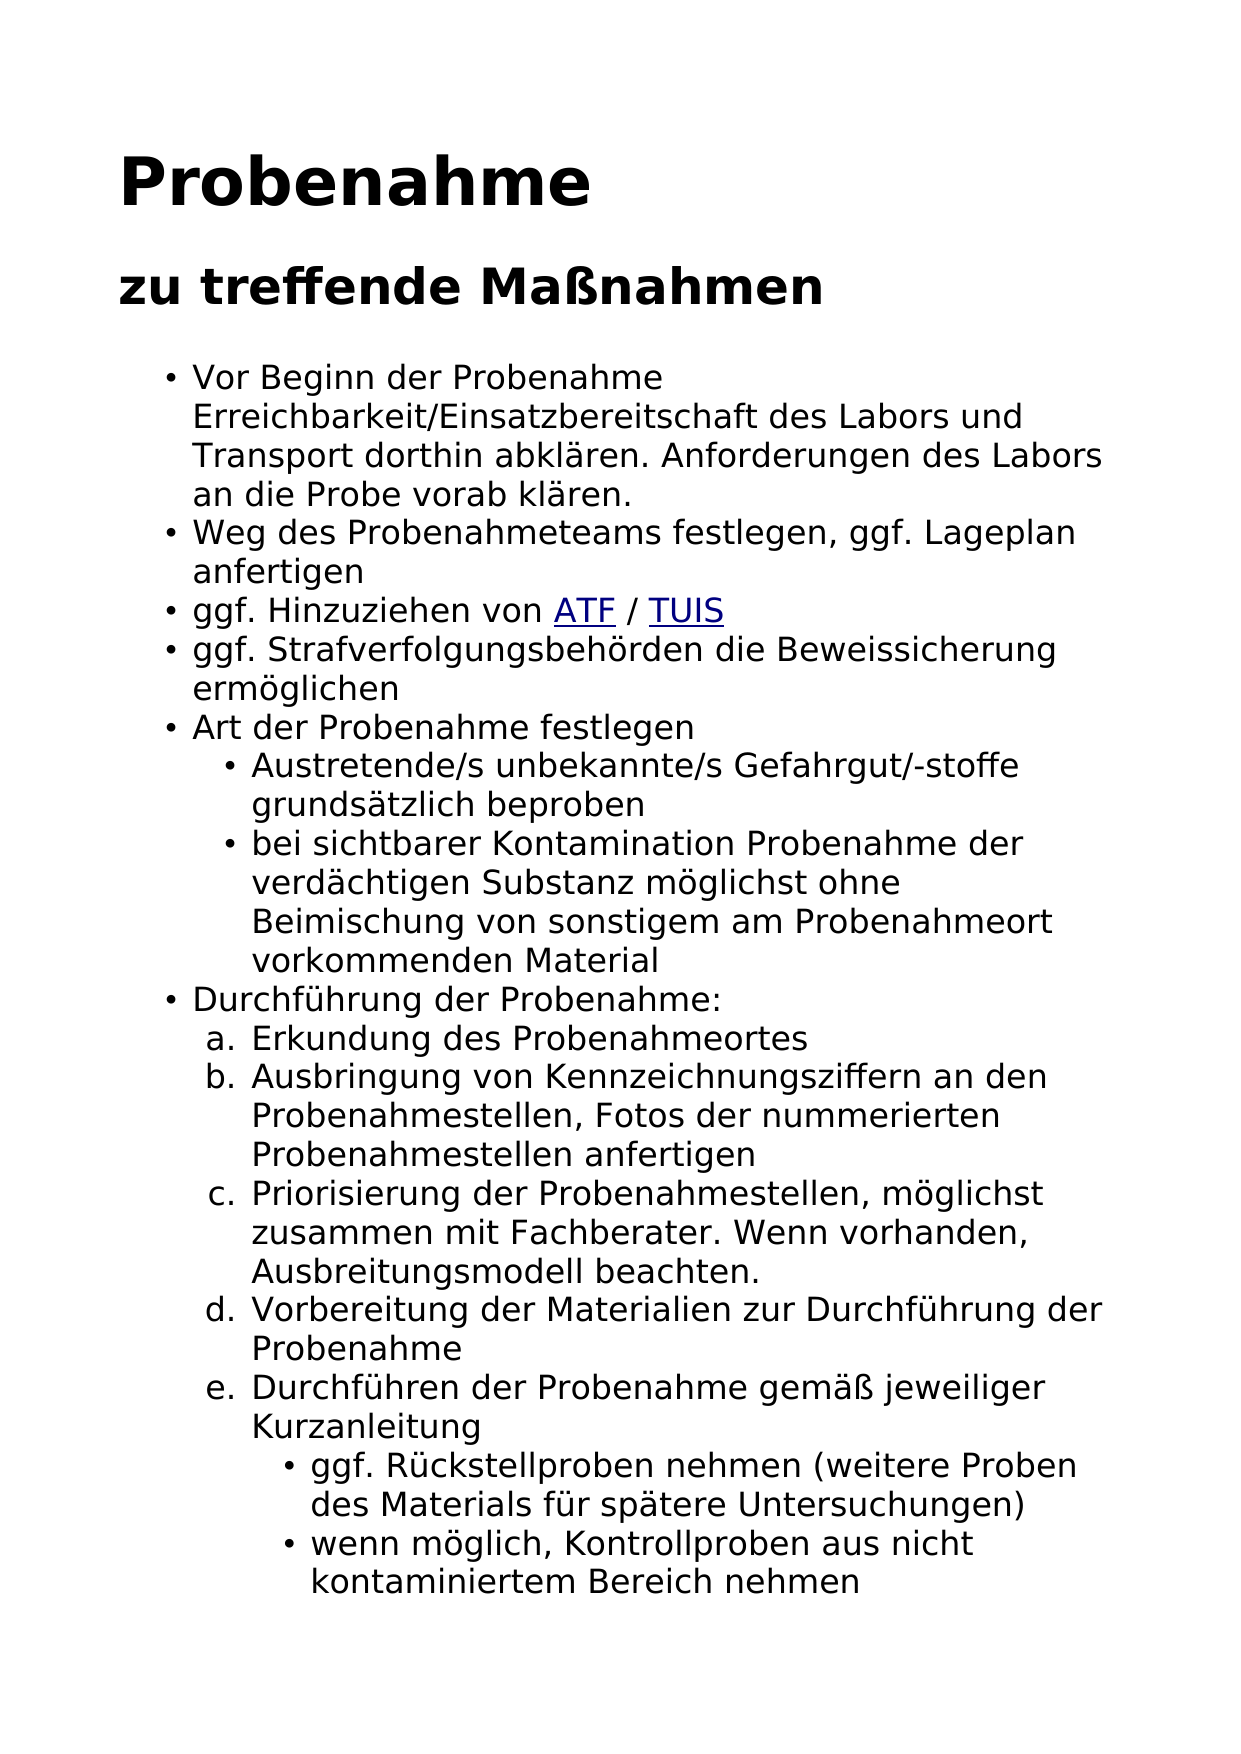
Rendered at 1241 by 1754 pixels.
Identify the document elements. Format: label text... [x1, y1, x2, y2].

list ggf. Hinzuziehen von ATF / TUIS [177, 592, 1122, 630]
list Vor Beginn der Probenahme Erreichbarkeit/Einsatzbereitschaft des Labors und Transport dorthin abklären. Anforderungen des Labors an die Probe vorab klären. [177, 358, 1122, 514]
list Priorisierung der Probenahmestellen, möglichst zusammen mit Fachberater. Wenn vorhanden, Ausbreitungsmodell beachten. [236, 1174, 1122, 1291]
list Weg des Probenahmeteams festlegen, ggf. Lageplan anfertigen [177, 514, 1122, 592]
list Erkundung des Probenahmeortes [236, 1019, 1122, 1058]
list ggf. Rückstellproben nehmen (weitere Proben des Materials für spätere Untersuchungen) [295, 1446, 1122, 1524]
subtitle Probenahme [118, 143, 1122, 221]
list bei sichtbarer Kontamination Probenahme der verdächtigen Substanz möglichst ohne Beimischung von sonstigem am Probenahmeort vorkommenden Material [236, 825, 1122, 980]
subtitle zu treffende Maßnahmen [118, 258, 1122, 316]
list Durchführung der Probenahme: [177, 980, 1122, 1019]
list ggf. Strafverfolgungsbehörden die Beweissicherung ermöglichen [177, 630, 1122, 708]
list Ausbringung von Kennzeichnungsziffern an den Probenahmestellen, Fotos der nummerierten Probenahmestellen anfertigen [236, 1058, 1122, 1174]
list wenn möglich, Kontrollproben aus nicht kontaminiertem Bereich nehmen [295, 1524, 1122, 1602]
list Durchführen der Probenahme gemäß jeweiliger Kurzanleitung [236, 1369, 1122, 1446]
list Austretende/s unbekannte/s Gefahrgut/-stoffe grundsätzlich beproben [236, 747, 1122, 825]
list Vorbereitung der Materialien zur Durchführung der Probenahme [236, 1291, 1122, 1369]
list Art der Probenahme festlegen [177, 708, 1122, 747]
